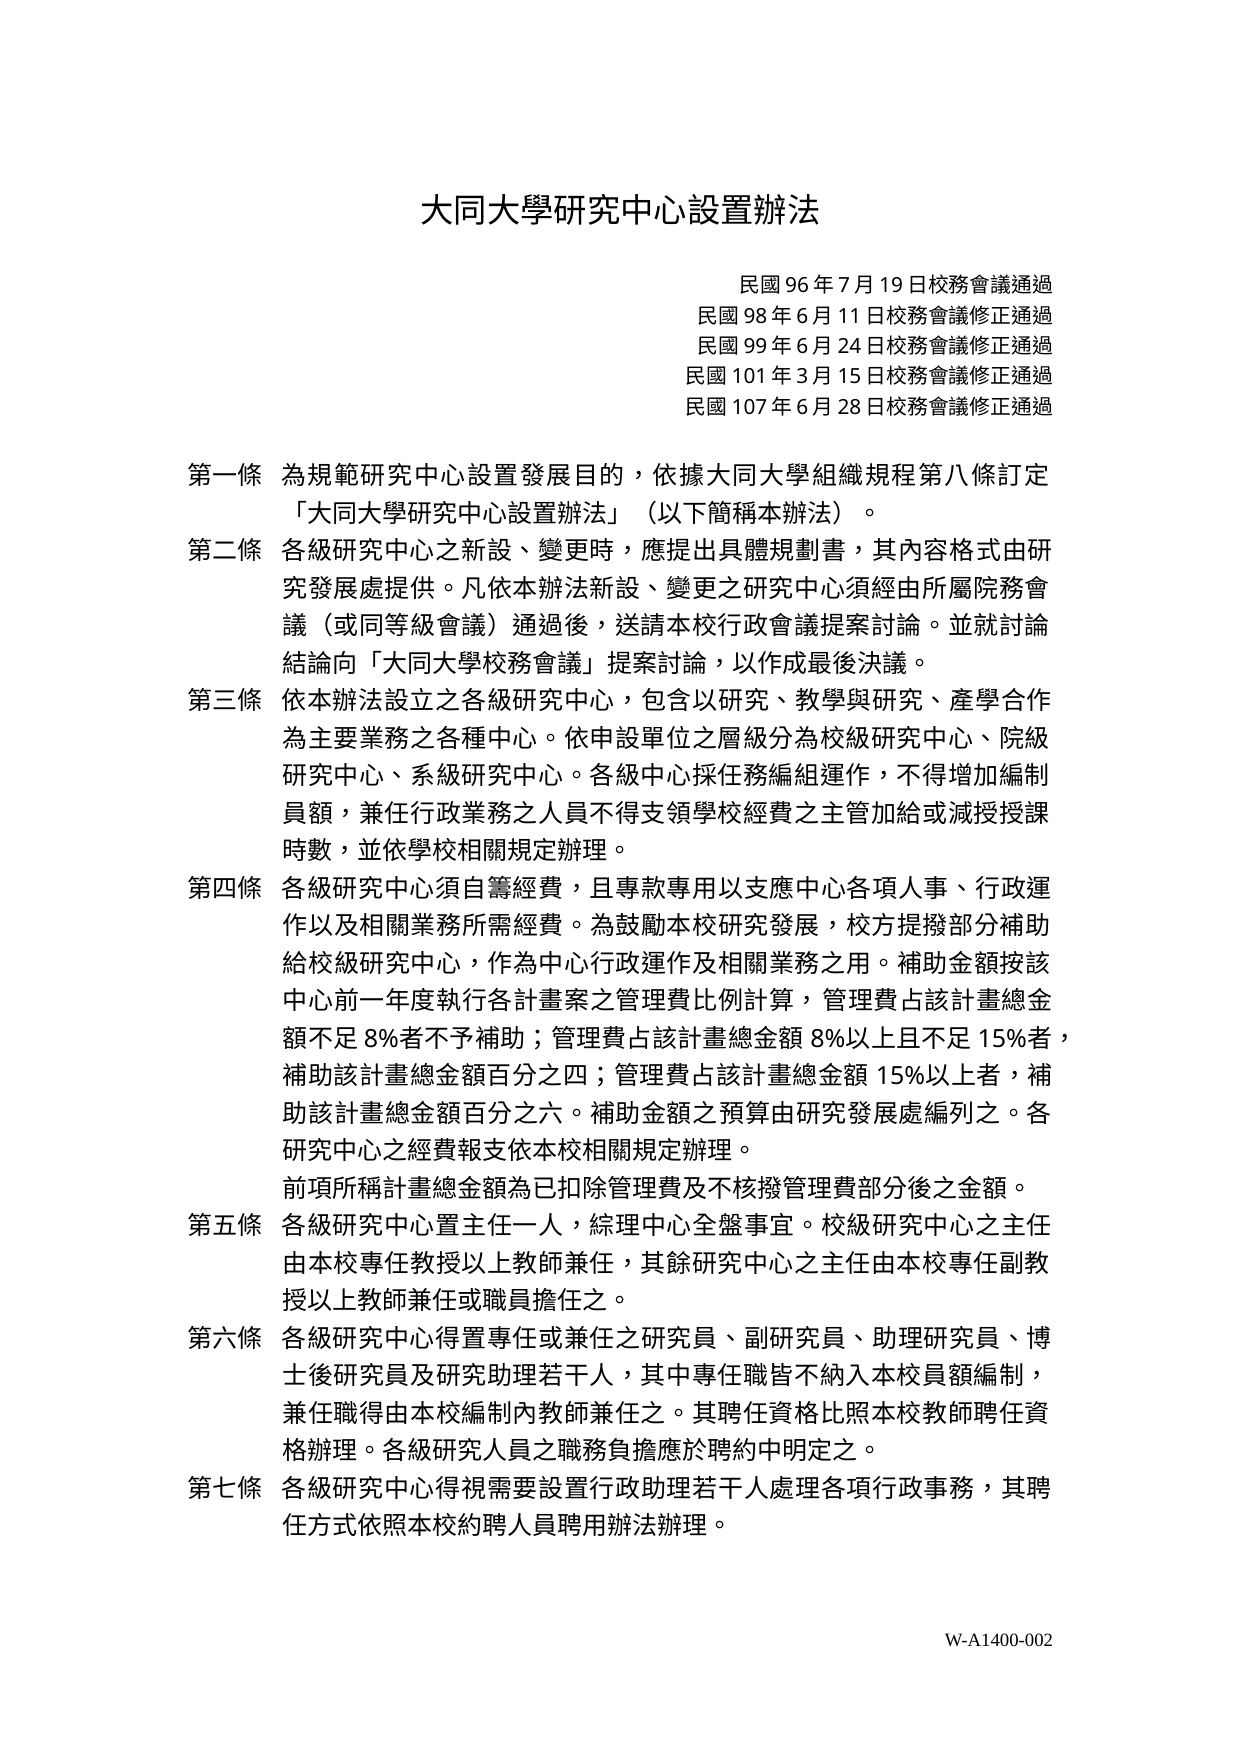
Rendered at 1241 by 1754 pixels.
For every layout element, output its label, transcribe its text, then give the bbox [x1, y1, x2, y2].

list 各級研究中心須自籌經費，且專款專用以支應中心各項人事、行政運作以及相關業務所需經費。為鼓勵本校研究發展，校方提撥部分補助給校級研究中心，作為中心行政運作及相關業務之用。補助金額按該中心前一年度執行各計畫案之管理費比例計算，管理費占該計畫總金額不足8%者不予補助；管理費占該計畫總金額8%以上且不足15%者，補助該計畫總金額百分之四；管理費占該計畫總金額15%以上者，補助該計畫總金額百分之六。補助金額之預算由研究發展處編列之。各研究中心之經費報支依本校相關規定辦理。 前項所稱計畫總金額為已扣除管理費及不核撥管理費部分後之金額。 [187, 861, 1053, 1199]
list 各級研究中心得視需要設置行政助理若干人處理各項行政事務，其聘任方式依照本校約聘人員聘用辦法辦理。 [187, 1461, 1053, 1536]
list 各級研究中心之新設、變更時，應提出具體規劃書，其內容格式由研究發展處提供。凡依本辦法新設、變更之研究中心須經由所屬院務會議（或同等級會議）通過後，送請本校行政會議提案討論。並就討論結論向「大同大學校務會議」提案討論，以作成最後決議。 [187, 524, 1053, 674]
text 大同大學研究中心設置辦法 [187, 164, 1053, 239]
list 依本辦法設立之各級研究中心，包含以研究、教學與研究、產學合作為主要業務之各種中心。依申設單位之層級分為校級研究中心、院級研究中心、系級研究中心。各級中心採任務編組運作，不得增加編制員額，兼任行政業務之人員不得支領學校經費之主管加給或減授授課時數，並依學校相關規定辦理。 [187, 674, 1053, 861]
text 民國98年6月11日校務會議修正通過 [187, 299, 1053, 329]
text 民國107年6月28日校務會議修正通過 [187, 390, 1053, 420]
text 民國96年7月19日校務會議通過 [187, 269, 1053, 299]
list 各級研究中心置主任一人，綜理中心全盤事宜。校級研究中心之主任由本校專任教授以上教師兼任，其餘研究中心之主任由本校專任副教授以上教師兼任或職員擔任之。 [187, 1199, 1053, 1311]
text 民國101年3月15日校務會議修正通過 [187, 359, 1053, 390]
list 為規範研究中心設置發展目的，依據大同大學組織規程第八條訂定「大同大學研究中心設置辦法」（以下簡稱本辦法）。 [187, 449, 1053, 524]
text 民國99年6月24日校務會議修正通過 [187, 329, 1053, 359]
list 各級研究中心得置專任或兼任之研究員、副研究員、助理研究員、博士後研究員及研究助理若干人，其中專任職皆不納入本校員額編制，兼任職得由本校編制內教師兼任之。其聘任資格比照本校教師聘任資格辦理。各級研究人員之職務負擔應於聘約中明定之。 [187, 1311, 1053, 1461]
